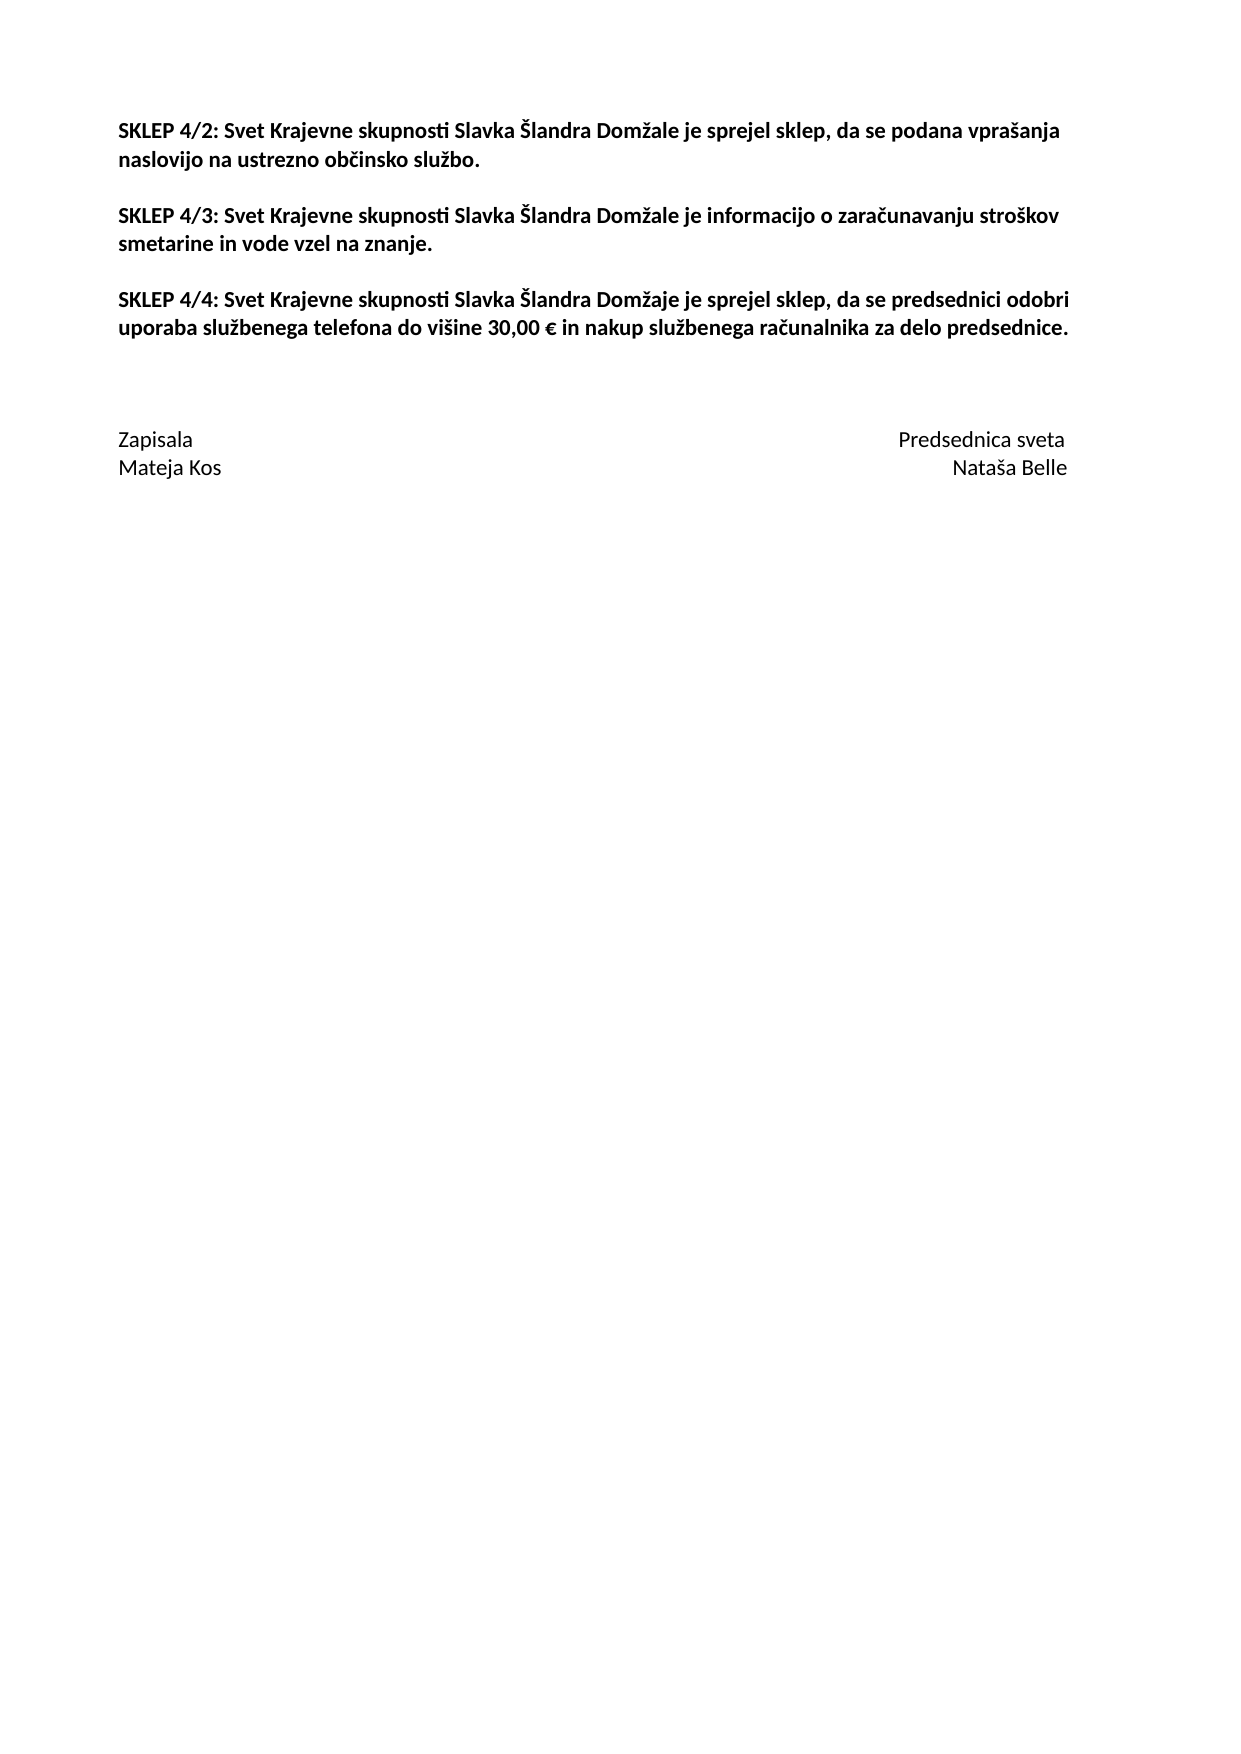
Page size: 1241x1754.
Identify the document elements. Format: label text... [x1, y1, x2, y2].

text SKLEP 4/3: Svet Krajevne skupnosti Slavka Šlandra Domžale je informacijo o zaračunavanju stroškov smetarine in vode vzel na znanje. [118, 201, 1122, 257]
text Mateja Kos Nataša Belle [118, 453, 1122, 481]
text SKLEP 4/2: Svet Krajevne skupnosti Slavka Šlandra Domžale je sprejel sklep, da se podana vprašanja naslovijo na ustrezno občinsko službo. [118, 117, 1122, 173]
text Zapisala Predsednica sveta [118, 425, 1122, 453]
text SKLEP 4/4: Svet Krajevne skupnosti Slavka Šlandra Domžaje je sprejel sklep, da se predsednici odobri uporaba službenega telefona do višine 30,00 € in nakup službenega računalnika za delo predsednice. [118, 285, 1122, 341]
